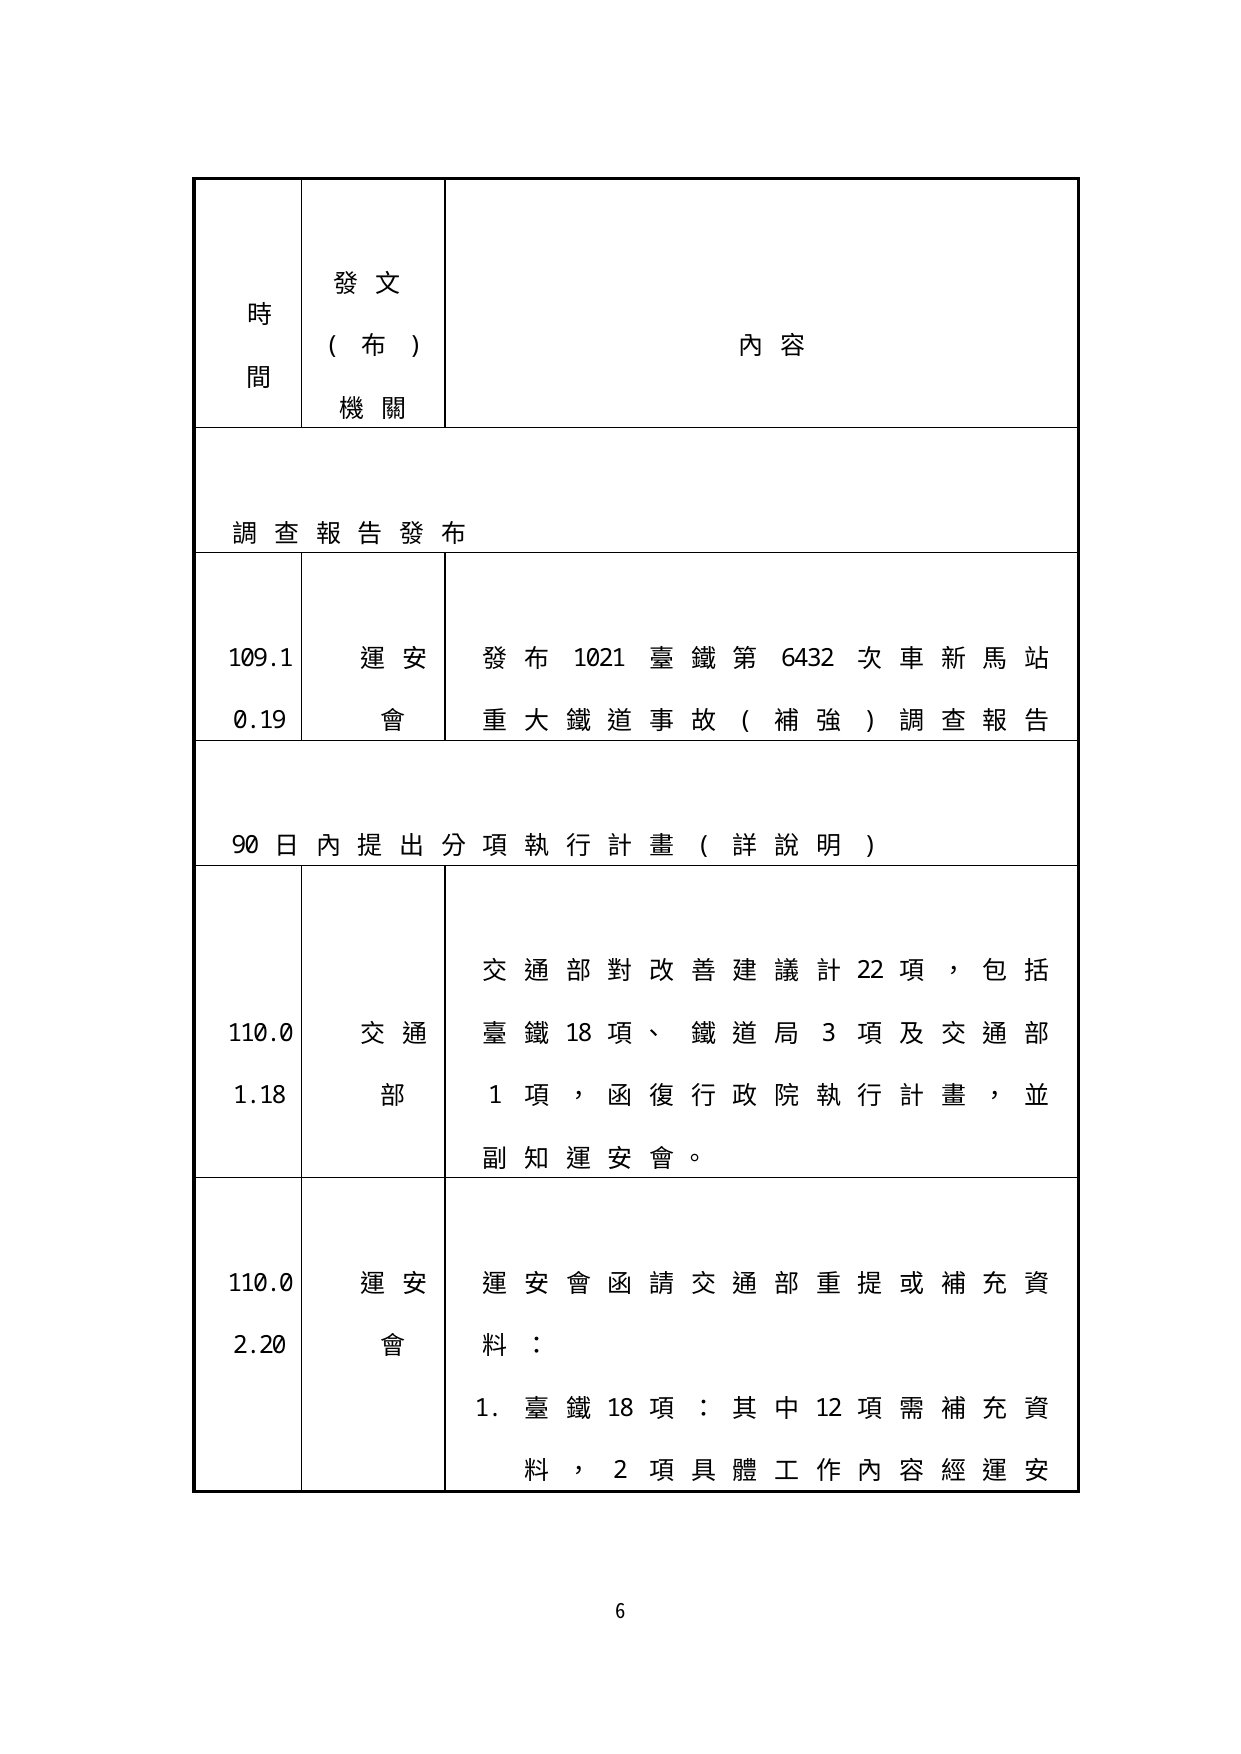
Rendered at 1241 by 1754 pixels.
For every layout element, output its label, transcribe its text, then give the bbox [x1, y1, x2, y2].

table_cell 110.01.18 [196, 866, 301, 1177]
table_cell 調查報告發布 [196, 428, 1077, 552]
table_cell 交通部 [302, 866, 444, 1177]
table_header 時間 [196, 180, 301, 427]
table_cell 發布1021臺鐵第6432次車新馬站重大鐵道事故(補強)調查報告 [446, 553, 1077, 740]
table_cell 運安會 [302, 553, 444, 740]
table_cell 運安會函請交通部重提或補充資料： 臺鐵18項：其中12項需補充資料，2項具體工作內容經運安 [446, 1178, 1077, 1490]
table_cell 110.02.20 [196, 1178, 301, 1490]
table_cell 90日內提出分項執行計畫(詳說明) [196, 741, 1077, 865]
table_cell 運安會 [302, 1178, 444, 1490]
table_cell 交通部對改善建議計22項，包括臺鐵18項、鐵道局3項及交通部1項，函復行政院執行計畫，並副知運安會。 [446, 866, 1077, 1177]
table_header 發文(布)機關 [302, 180, 444, 427]
table_cell 109.10.19 [196, 553, 301, 740]
table_header 內容 [446, 180, 1077, 427]
